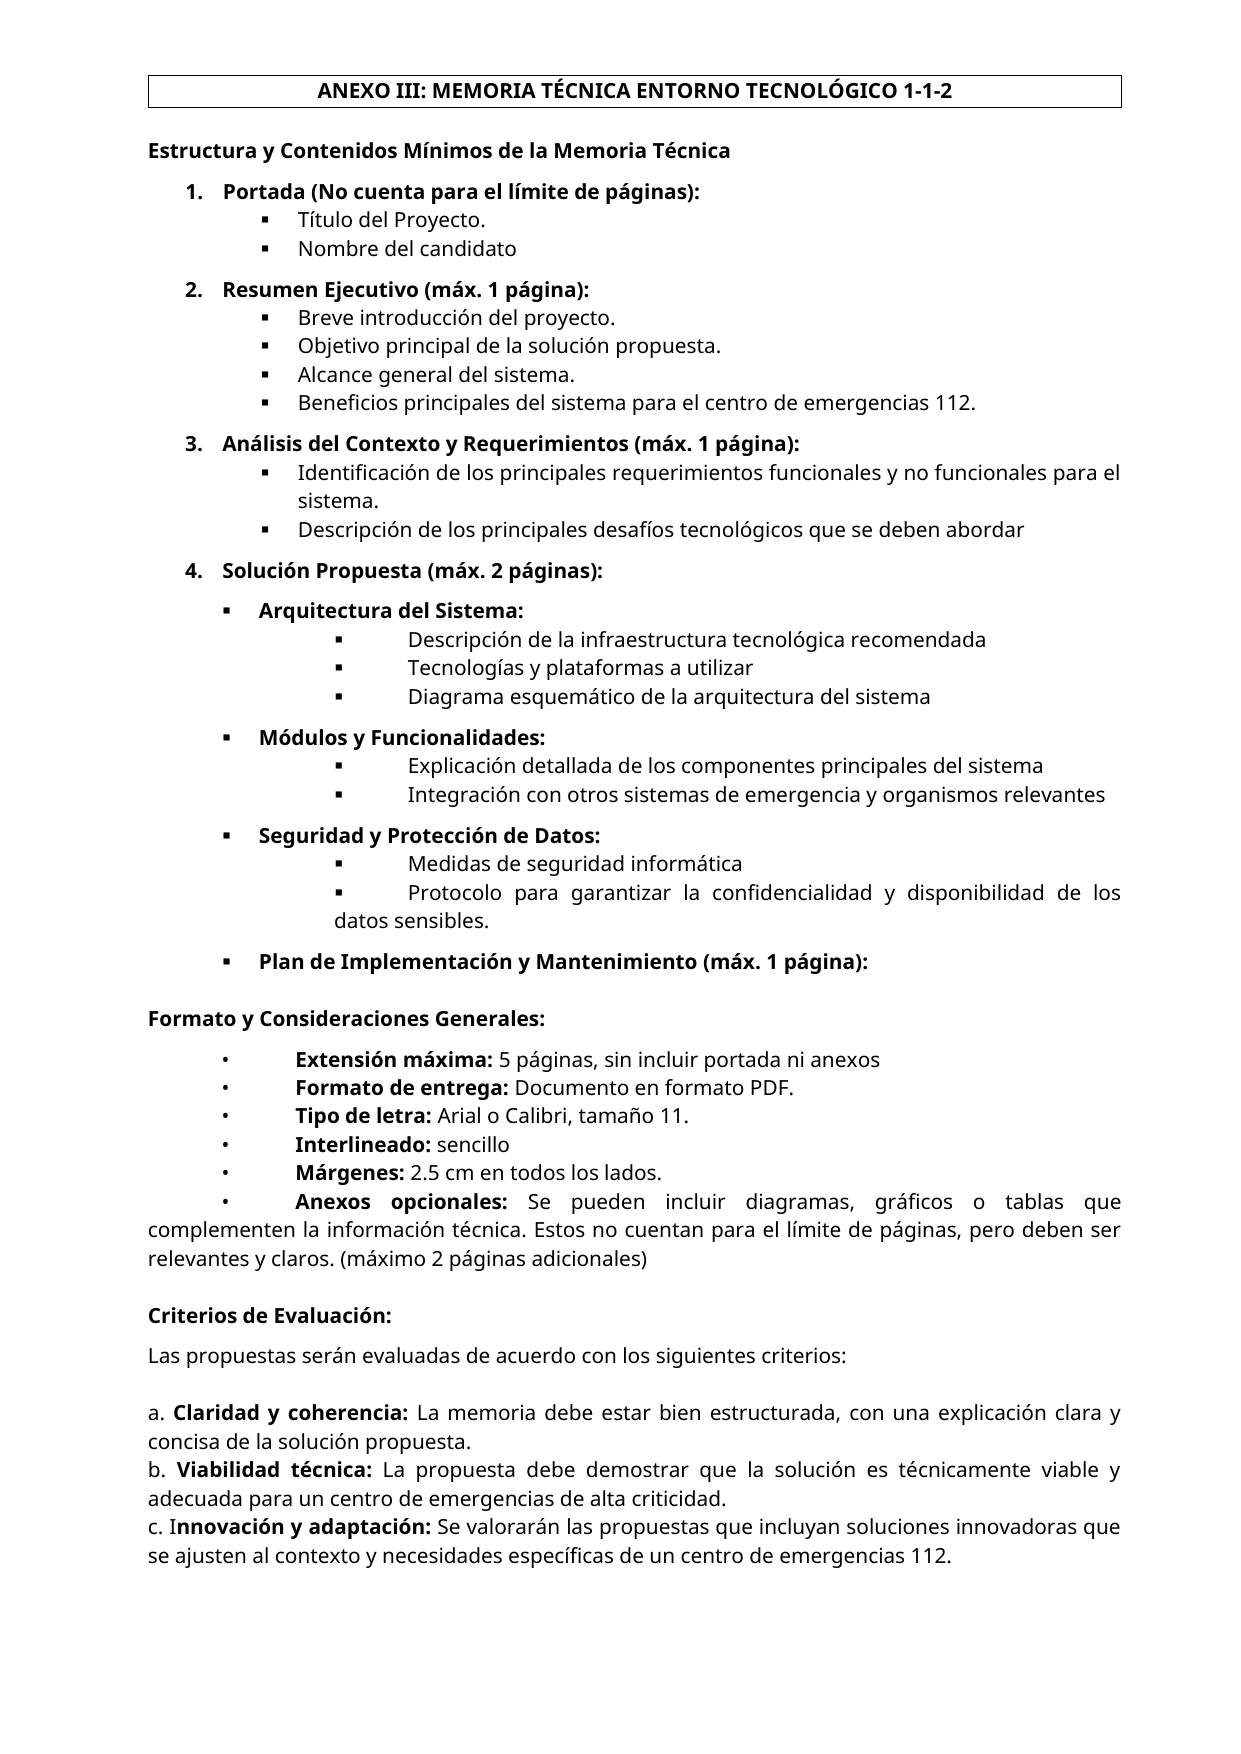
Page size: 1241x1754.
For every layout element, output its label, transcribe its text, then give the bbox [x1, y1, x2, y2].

list Tecnologías y plataformas a utilizar [334, 653, 1122, 682]
list Alcance general del sistema. [260, 360, 1122, 388]
text • Anexos opcionales: Se pueden incluir diagramas, gráficos o tablas que complementen la información técnica. Estos no cuentan para el límite de páginas, pero deben ser relevantes y claros. (máximo 2 páginas adicionales) [148, 1187, 1122, 1272]
text • Extensión máxima: 5 páginas, sin incluir portada ni anexos [148, 1045, 1122, 1073]
text • Interlineado: sencillo [148, 1130, 1122, 1158]
list Nombre del candidato [260, 234, 1122, 262]
text Estructura y Contenidos Mínimos de la Memoria Técnica [148, 136, 1122, 164]
list Arquitectura del Sistema: [222, 597, 1122, 625]
list Solución Propuesta (máx. 2 páginas): [185, 556, 1122, 584]
text c. Innovación y adaptación: Se valorarán las propuestas que incluyan soluciones innovadoras que se ajusten al contexto y necesidades específicas de un centro de emergencias 112. [148, 1512, 1122, 1569]
list Protocolo para garantizar la confidencialidad y disponibilidad de los datos sensibles. [334, 878, 1122, 934]
text Formato y Consideraciones Generales: [148, 1004, 1122, 1032]
list Objetivo principal de la solución propuesta. [260, 332, 1122, 360]
list Medidas de seguridad informática [334, 849, 1122, 878]
list Explicación detallada de los componentes principales del sistema [334, 751, 1122, 780]
text Criterios de Evaluación: [148, 1301, 1122, 1329]
list Identificación de los principales requerimientos funcionales y no funcionales para el sistema. [260, 458, 1122, 515]
list Integración con otros sistemas de emergencia y organismos relevantes [334, 780, 1122, 808]
list Plan de Implementación y Mantenimiento (máx. 1 página): [222, 947, 1122, 975]
list Seguridad y Protección de Datos: [222, 821, 1122, 849]
text Las propuestas serán evaluadas de acuerdo con los siguientes criterios: [148, 1342, 1122, 1370]
text • Tipo de letra: Arial o Calibri, tamaño 11. [148, 1102, 1122, 1130]
list Título del Proyecto. [260, 205, 1122, 234]
text a. Claridad y coherencia: La memoria debe estar bien estructurada, con una explicación clara y concisa de la solución propuesta. [148, 1398, 1122, 1455]
list Resumen Ejecutivo (máx. 1 página): [185, 275, 1122, 303]
list Descripción de la infraestructura tecnológica recomendada [334, 625, 1122, 653]
list Portada (No cuenta para el límite de páginas): [185, 177, 1122, 205]
text • Formato de entrega: Documento en formato PDF. [148, 1073, 1122, 1102]
list Beneficios principales del sistema para el centro de emergencias 112. [260, 388, 1122, 417]
text b. Viabilidad técnica: La propuesta debe demostrar que la solución es técnicamente viable y adecuada para un centro de emergencias de alta criticidad. [148, 1455, 1122, 1512]
list Breve introducción del proyecto. [260, 303, 1122, 332]
text • Márgenes: 2.5 cm en todos los lados. [148, 1158, 1122, 1187]
list Módulos y Funcionalidades: [222, 723, 1122, 751]
list Diagrama esquemático de la arquitectura del sistema [334, 682, 1122, 710]
list Descripción de los principales desafíos tecnológicos que se deben abordar [260, 515, 1122, 543]
text ANEXO III: MEMORIA TÉCNICA ENTORNO TECNOLÓGICO 1-1-2 [149, 76, 1121, 107]
list Análisis del Contexto y Requerimientos (máx. 1 página): [185, 429, 1122, 458]
